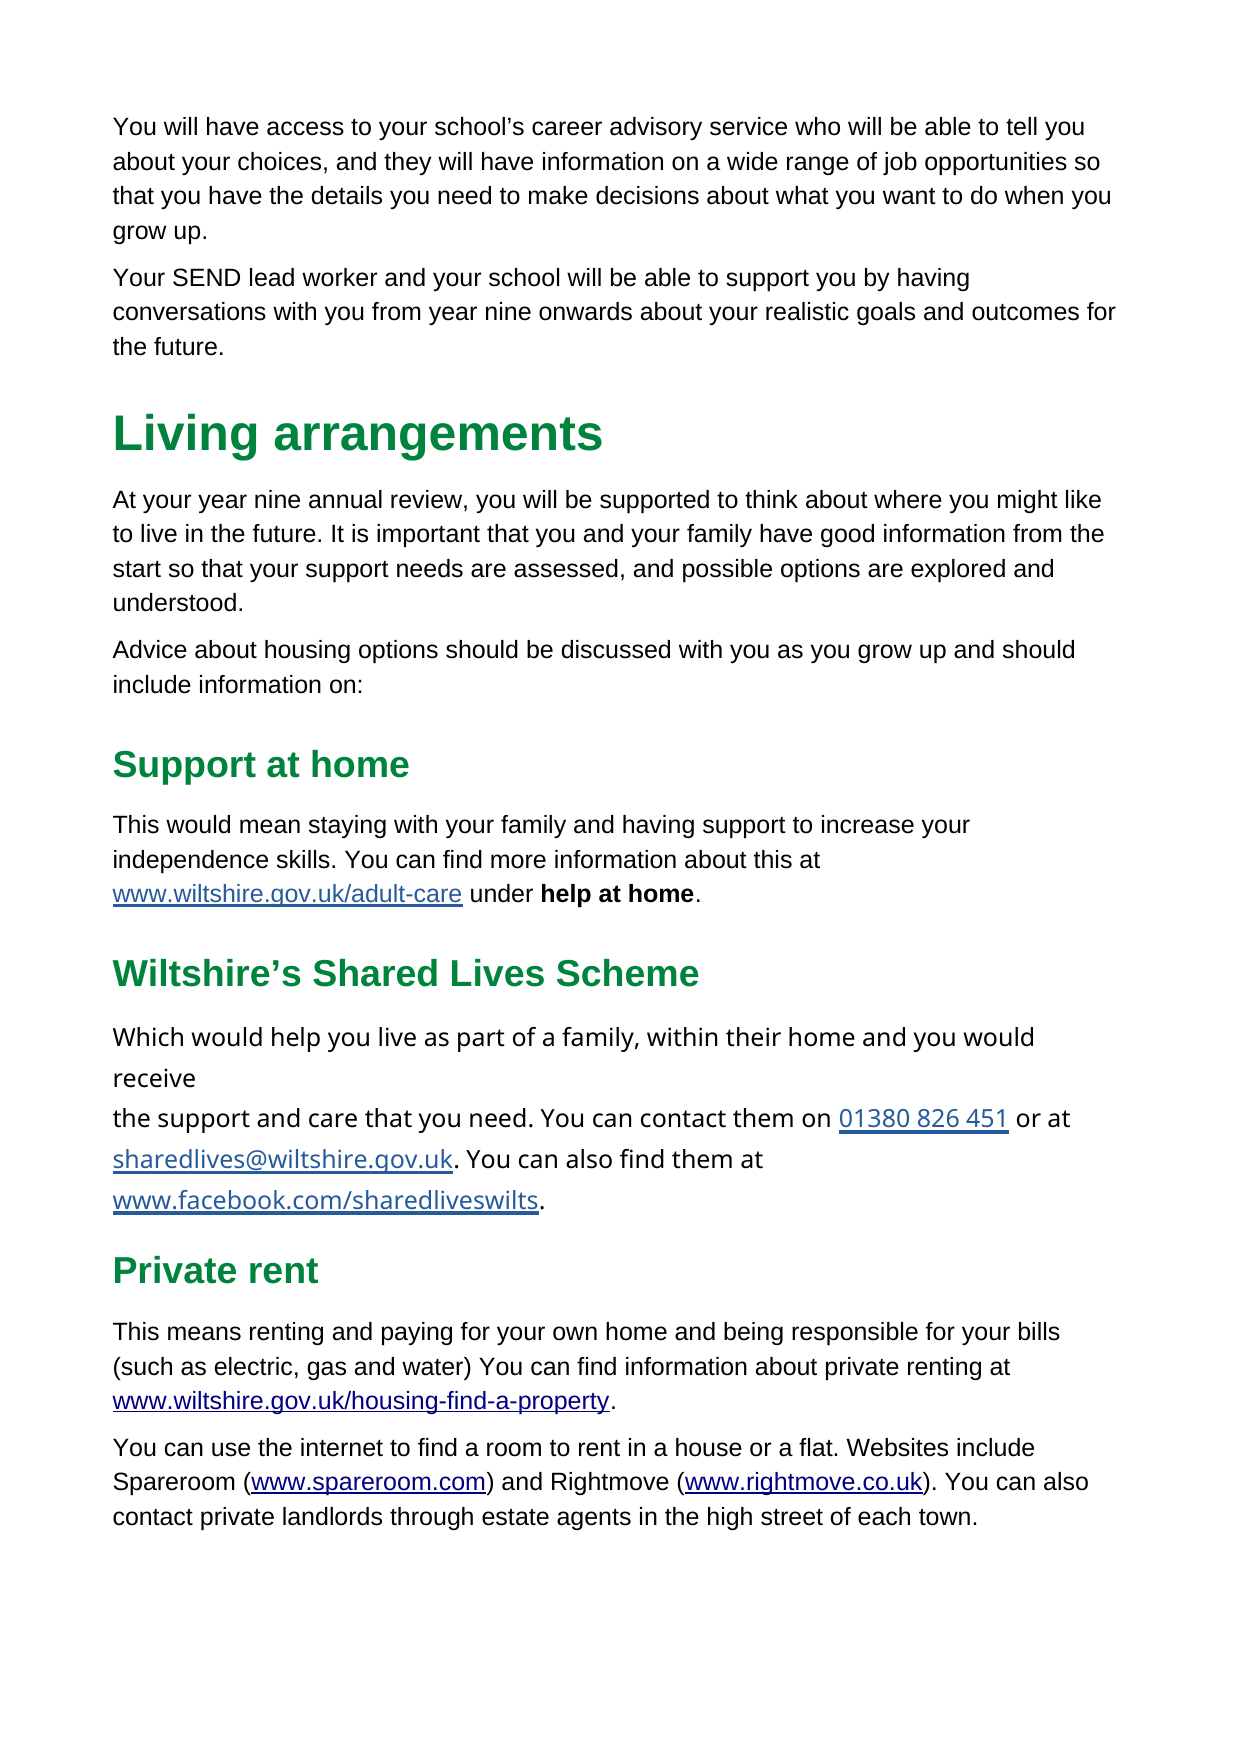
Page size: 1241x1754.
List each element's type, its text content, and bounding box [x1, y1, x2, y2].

text You can use the internet to find a room to rent in a house or a flat. Websites include Spareroom (www.spareroom.com) and Rightmove (www.rightmove.co.uk). You can also contact private landlords through estate agents in the high street of each town. [112, 1433, 1120, 1531]
subtitle Living arrangements [112, 403, 1120, 461]
text This would mean staying with your family and having support to increase your independence skills. You can find more information about this at www.wiltshire.gov.uk/adult-care under help at home. [112, 810, 1120, 908]
subtitle Private rent [112, 1249, 1120, 1292]
text Which would help you live as part of a family, within their home and you would receive the support and care that you need. You can contact them on 01380 826 451 or at sharedlives@wiltshire.gov.uk. You can also find them at www.facebook.com/sharedliveswilts. [112, 1019, 1120, 1217]
text At your year nine annual review, you will be supported to think about where you might like to live in the future. It is important that you and your family have good information from the start so that your support needs are assessed, and possible options are explored and understood. [112, 485, 1120, 617]
text Your SEND lead worker and your school will be able to support you by having conversations with you from year nine onwards about your realistic goals and outcomes for the future. [112, 263, 1120, 360]
subtitle Wiltshire’s Shared Lives Scheme [112, 951, 1120, 994]
text You will have access to your school’s career advisory service who will be able to tell you about your choices, and they will have information on a wide range of job opportunities so that you have the details you need to make decisions about what you want to do when you grow up. [112, 112, 1120, 244]
text Advice about housing options should be discussed with you as you grow up and should include information on: [112, 635, 1120, 699]
text This means renting and paying for your own home and being responsible for your bills (such as electric, gas and water) You can find information about private renting at www.wiltshire.gov.uk/housing-find-a-property. [112, 1317, 1120, 1415]
subtitle Support at home [112, 742, 1120, 785]
